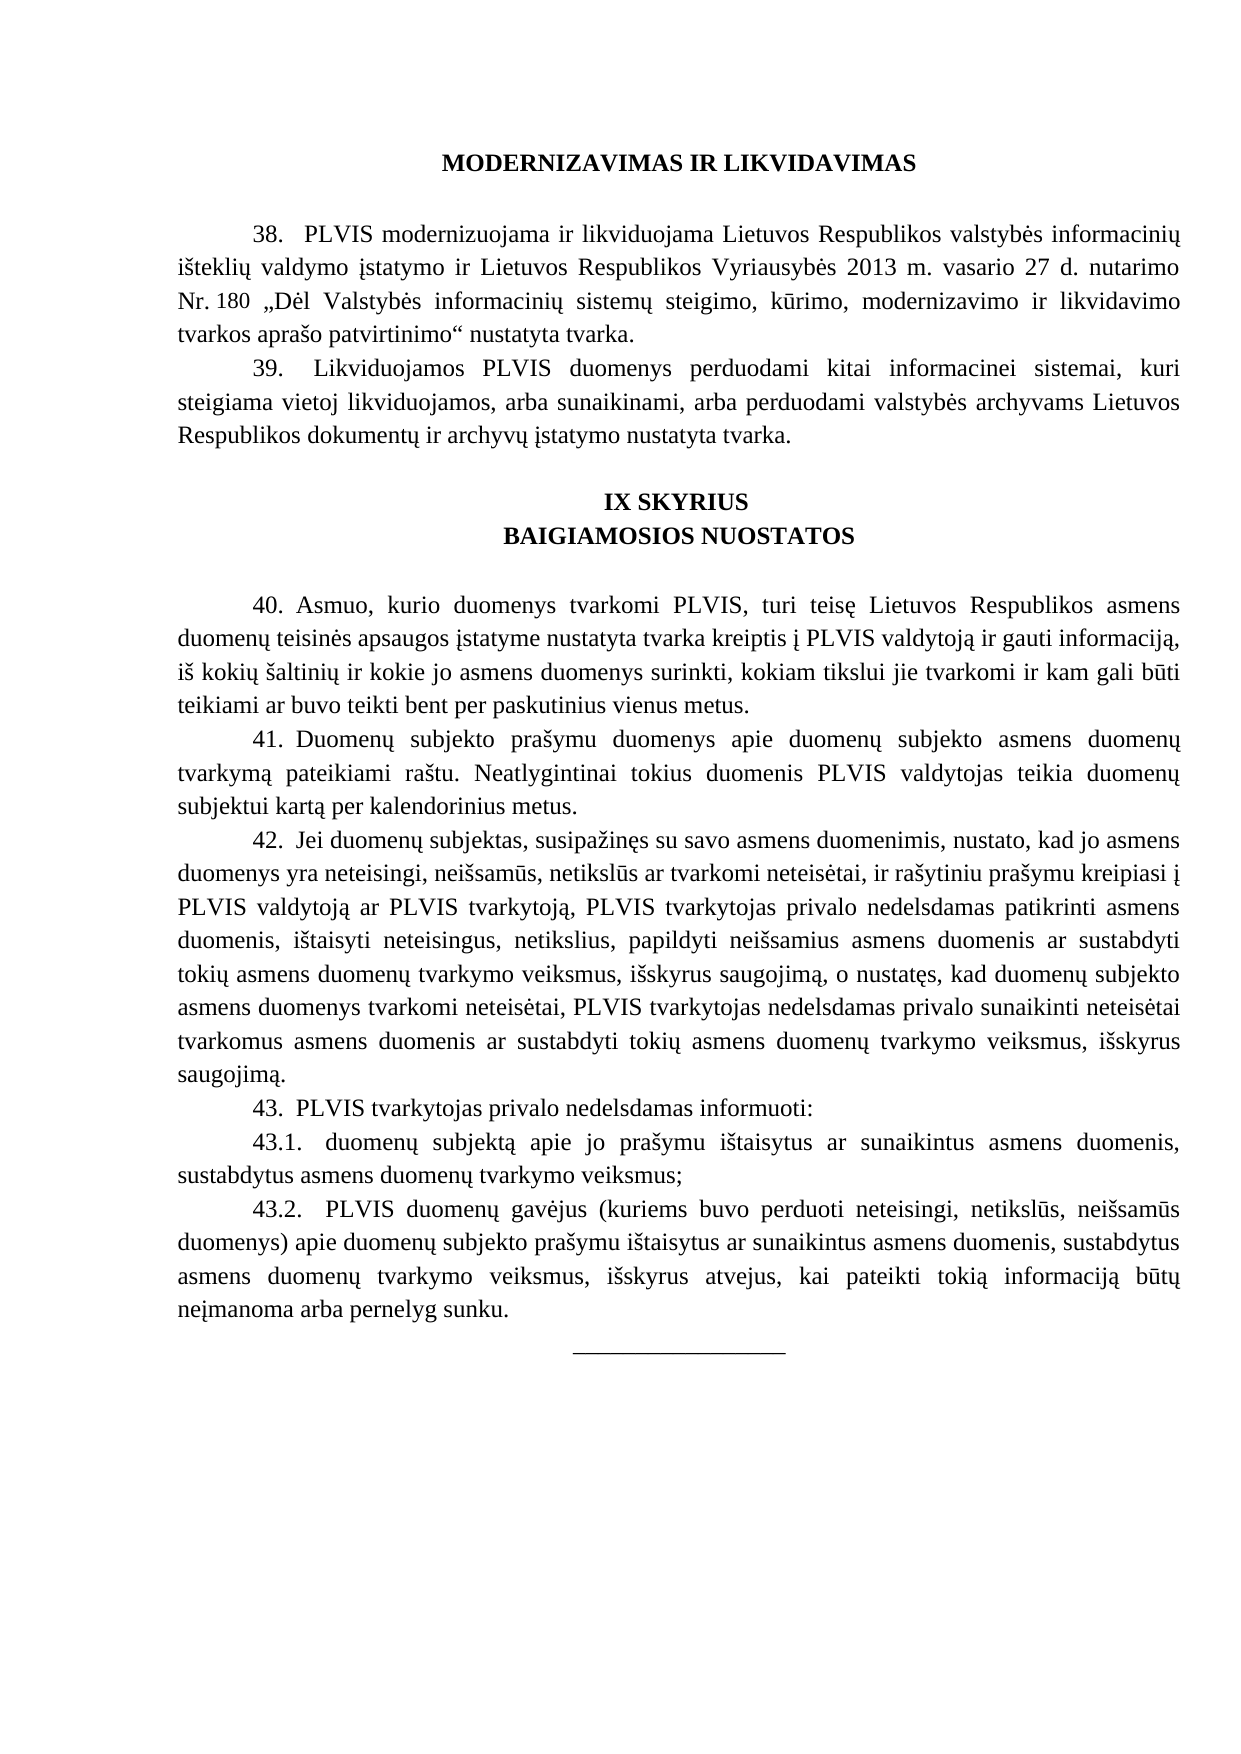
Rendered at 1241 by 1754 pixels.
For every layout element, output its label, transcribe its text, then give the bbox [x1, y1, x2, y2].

text 38. PLVIS modernizuojama ir likviduojama Lietuvos Respublikos valstybės informacinių išteklių valdymo įstatymo ir Lietuvos Respublikos Vyriausybės 2013 m. vasario 27 d. nutarimo Nr. 180 „Dėl Valstybės informacinių sistemų steigimo, kūrimo, modernizavimo ir likvidavimo tvarkos aprašo patvirtinimo“ nustatyta tvarka. [177, 219, 1181, 348]
text 42. Jei duomenų subjektas, susipažinęs su savo asmens duomenimis, nustato, kad jo asmens duomenys yra neteisingi, neišsamūs, netikslūs ar tvarkomi neteisėtai, ir rašytiniu prašymu kreipiasi į PLVIS valdytoją ar PLVIS tvarkytoją, PLVIS tvarkytojas privalo nedelsdamas patikrinti asmens duomenis, ištaisyti neteisingus, netikslius, papildyti neišsamius asmens duomenis ar sustabdyti tokių asmens duomenų tvarkymo veiksmus, išskyrus saugojimą, o nustatęs, kad duomenų subjekto asmens duomenys tvarkomi neteisėtai, PLVIS tvarkytojas nedelsdamas privalo sunaikinti neteisėtai tvarkomus asmens duomenis ar sustabdyti tokių asmens duomenų tvarkymo veiksmus, išskyrus saugojimą. [177, 825, 1181, 1088]
text MODERNIZAVIMAS IR LIKVIDAVIMAS [177, 148, 1181, 176]
text IX SKYRIUS [177, 487, 1181, 516]
text 40. Asmuo, kurio duomenys tvarkomi PLVIS, turi teisę Lietuvos Respublikos asmens duomenų teisinės apsaugos įstatyme nustatyta tvarka kreiptis į PLVIS valdytoją ir gauti informaciją, iš kokių šaltinių ir kokie jo asmens duomenys surinkti, kokiam tikslui jie tvarkomi ir kam gali būti teikiami ar buvo teikti bent per paskutinius vienus metus. [177, 590, 1181, 719]
text 43. PLVIS tvarkytojas privalo nedelsdamas informuoti: [177, 1093, 1181, 1122]
text BAIGIAMOSIOS NUOSTATOS [177, 521, 1181, 549]
text 39. Likviduojamos PLVIS duomenys perduodami kitai informacinei sistemai, kuri steigiama vietoj likviduojamos, arba sunaikinami, arba perduodami valstybės archyvams Lietuvos Respublikos dokumentų ir archyvų įstatymo nustatyta tvarka. [177, 353, 1181, 449]
text 43.1. duomenų subjektą apie jo prašymu ištaisytus ar sunaikintus asmens duomenis, sustabdytus asmens duomenų tvarkymo veiksmus; [177, 1127, 1181, 1189]
text _________________ [177, 1328, 1181, 1357]
text 41. Duomenų subjekto prašymu duomenys apie duomenų subjekto asmens duomenų tvarkymą pateikiami raštu. Neatlygintinai tokius duomenis PLVIS valdytojas teikia duomenų subjektui kartą per kalendorinius metus. [177, 724, 1181, 820]
text 43.2. PLVIS duomenų gavėjus (kuriems buvo perduoti neteisingi, netikslūs, neišsamūs duomenys) apie duomenų subjekto prašymu ištaisytus ar sunaikintus asmens duomenis, sustabdytus asmens duomenų tvarkymo veiksmus, išskyrus atvejus, kai pateikti tokią informaciją būtų neįmanoma arba pernelyg sunku. [177, 1194, 1181, 1323]
